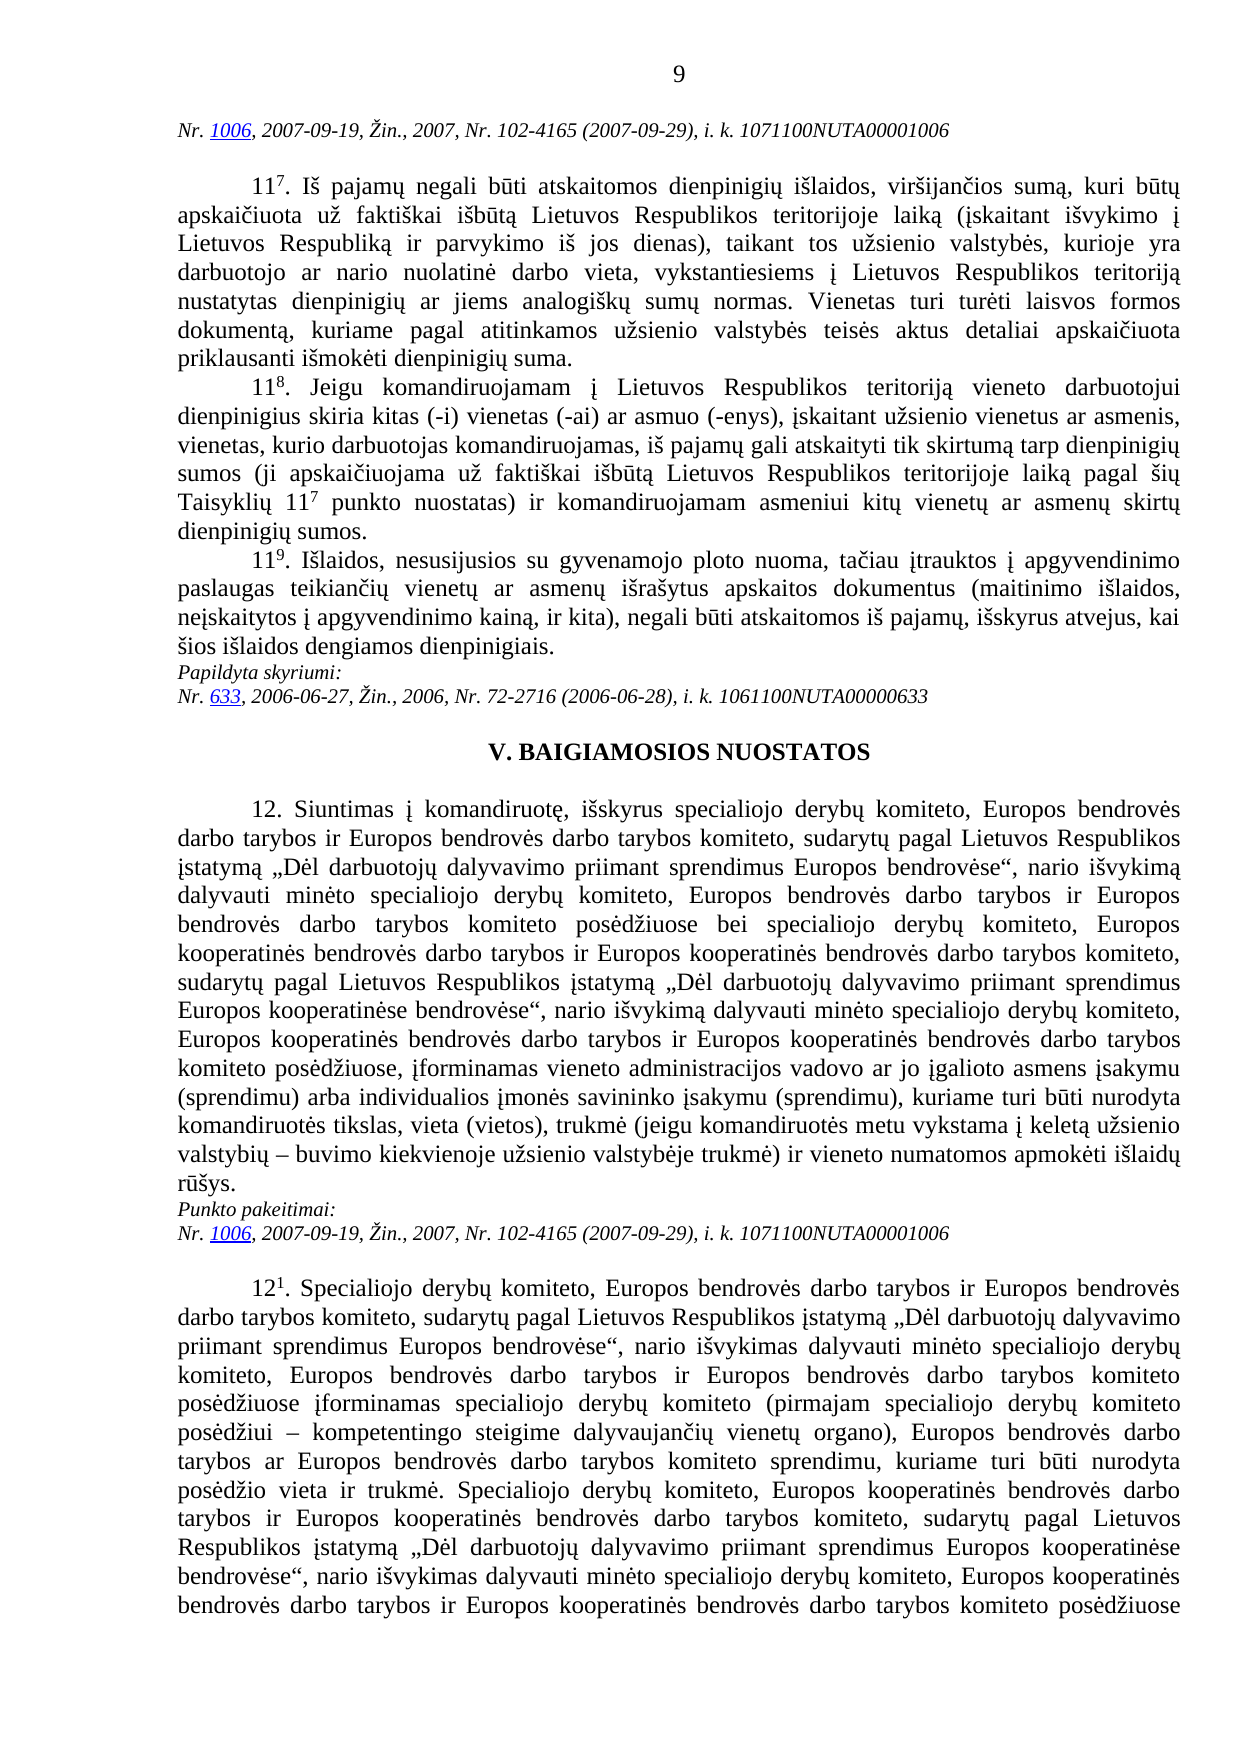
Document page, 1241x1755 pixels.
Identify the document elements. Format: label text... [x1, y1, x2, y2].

text 117. Iš pajamų negali būti atskaitomos dienpinigių išlaidos, viršijančios sumą, kuri būtų apskaičiuota už faktiškai išbūtą Lietuvos Respublikos teritorijoje laiką (įskaitant išvykimo į Lietuvos Respubliką ir parvykimo iš jos dienas), taikant tos užsienio valstybės, kurioje yra darbuotojo ar nario nuolatinė darbo vieta, vykstantiesiems į Lietuvos Respublikos teritoriją nustatytas dienpinigių ar jiems analogiškų sumų normas. Vienetas turi turėti laisvos formos dokumentą, kuriame pagal atitinkamos užsienio valstybės teisės aktus detaliai apskaičiuota priklausanti išmokėti dienpinigių suma. [177, 171, 1181, 372]
text 12. Siuntimas į komandiruotę, išskyrus specialiojo derybų komiteto, Europos bendrovės darbo tarybos ir Europos bendrovės darbo tarybos komiteto, sudarytų pagal Lietuvos Respublikos įstatymą „Dėl darbuotojų dalyvavimo priimant sprendimus Europos bendrovėse“, nario išvykimą dalyvauti minėto specialiojo derybų komiteto, Europos bendrovės darbo tarybos ir Europos bendrovės darbo tarybos komiteto posėdžiuose bei specialiojo derybų komiteto, Europos kooperatinės bendrovės darbo tarybos ir Europos kooperatinės bendrovės darbo tarybos komiteto, sudarytų pagal Lietuvos Respublikos įstatymą „Dėl darbuotojų dalyvavimo priimant sprendimus Europos kooperatinėse bendrovėse“, nario išvykimą dalyvauti minėto specialiojo derybų komiteto, Europos kooperatinės bendrovės darbo tarybos ir Europos kooperatinės bendrovės darbo tarybos komiteto posėdžiuose, įforminamas vieneto administracijos vadovo ar jo įgalioto asmens įsakymu (sprendimu) arba individualios įmonės savininko įsakymu (sprendimu), kuriame turi būti nurodyta komandiruotės tikslas, vieta (vietos), trukmė (jeigu komandiruotės metu vykstama į keletą užsienio valstybių – buvimo kiekvienoje užsienio valstybėje trukmė) ir vieneto numatomos apmokėti išlaidų rūšys. [177, 794, 1181, 1197]
text Punkto pakeitimai: [177, 1197, 1181, 1221]
text 121. Specialiojo derybų komiteto, Europos bendrovės darbo tarybos ir Europos bendrovės darbo tarybos komiteto, sudarytų pagal Lietuvos Respublikos įstatymą „Dėl darbuotojų dalyvavimo priimant sprendimus Europos bendrovėse“, nario išvykimas dalyvauti minėto specialiojo derybų komiteto, Europos bendrovės darbo tarybos ir Europos bendrovės darbo tarybos komiteto posėdžiuose įforminamas specialiojo derybų komiteto (pirmajam specialiojo derybų komiteto posėdžiui – kompetentingo steigime dalyvaujančių vienetų organo), Europos bendrovės darbo tarybos ar Europos bendrovės darbo tarybos komiteto sprendimu, kuriame turi būti nurodyta posėdžio vieta ir trukmė. Specialiojo derybų komiteto, Europos kooperatinės bendrovės darbo tarybos ir Europos kooperatinės bendrovės darbo tarybos komiteto, sudarytų pagal Lietuvos Respublikos įstatymą „Dėl darbuotojų dalyvavimo priimant sprendimus Europos kooperatinėse bendrovėse“, nario išvykimas dalyvauti minėto specialiojo derybų komiteto, Europos kooperatinės bendrovės darbo tarybos ir Europos kooperatinės bendrovės darbo tarybos komiteto posėdžiuose [177, 1273, 1181, 1618]
text Nr. 1006, 2007-09-19, Žin., 2007, Nr. 102-4165 (2007-09-29), i. k. 1071100NUTA00001006 [177, 1221, 1181, 1245]
text V. BAIGIAMOSIOS NUOSTATOS [177, 737, 1181, 765]
text 118. Jeigu komandiruojamam į Lietuvos Respublikos teritoriją vieneto darbuotojui dienpinigius skiria kitas (-i) vienetas (-ai) ar asmuo (-enys), įskaitant užsienio vienetus ar asmenis, vienetas, kurio darbuotojas komandiruojamas, iš pajamų gali atskaityti tik skirtumą tarp dienpinigių sumos (ji apskaičiuojama už faktiškai išbūtą Lietuvos Respublikos teritorijoje laiką pagal šių Taisyklių 117 punkto nuostatas) ir komandiruojamam asmeniui kitų vienetų ar asmenų skirtų dienpinigių sumos. [177, 372, 1181, 545]
text 119. Išlaidos, nesusijusios su gyvenamojo ploto nuoma, tačiau įtrauktos į apgyvendinimo paslaugas teikiančių vienetų ar asmenų išrašytus apskaitos dokumentus (maitinimo išlaidos, neįskaitytos į apgyvendinimo kainą, ir kita), negali būti atskaitomos iš pajamų, išskyrus atvejus, kai šios išlaidos dengiamos dienpinigiais. [177, 545, 1181, 660]
text Papildyta skyriumi: [177, 660, 1181, 684]
text Nr. 1006, 2007-09-19, Žin., 2007, Nr. 102-4165 (2007-09-29), i. k. 1071100NUTA00001006 [177, 118, 1181, 142]
text Nr. 633, 2006-06-27, Žin., 2006, Nr. 72-2716 (2006-06-28), i. k. 1061100NUTA00000633 [177, 684, 1181, 708]
